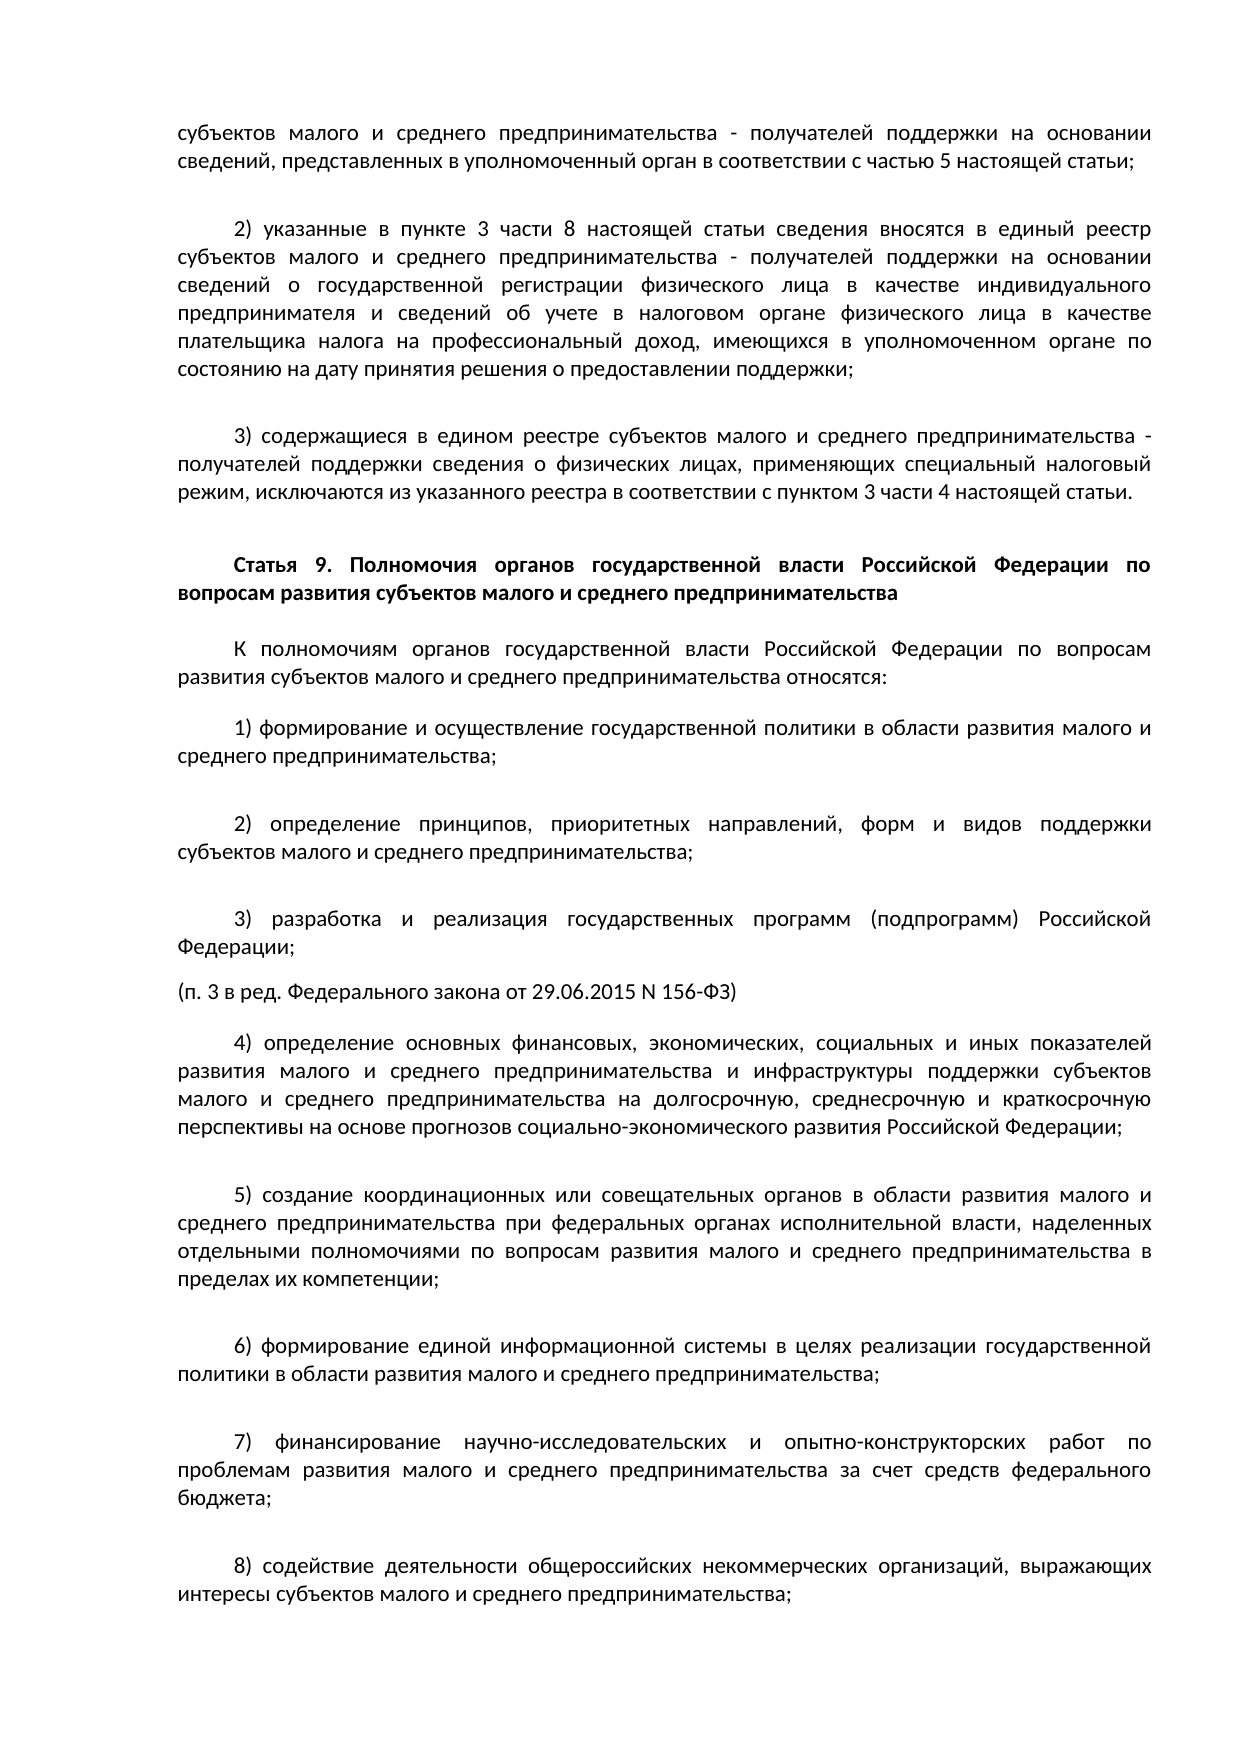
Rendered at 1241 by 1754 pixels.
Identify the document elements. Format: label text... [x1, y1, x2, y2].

text (п. 3 в ред. Федерального закона от 29.06.2015 N 156-ФЗ) [177, 977, 1152, 1005]
text 1) формирование и осуществление государственной политики в области развития малого и среднего предпринимательства; [177, 713, 1152, 769]
text 5) создание координационных или совещательных органов в области развития малого и среднего предпринимательства при федеральных органах исполнительной власти, наделенных отдельными полномочиями по вопросам развития малого и среднего предпринимательства в пределах их компетенции; [177, 1180, 1152, 1292]
title Статья 9. Полномочия органов государственной власти Российской Федерации по вопросам развития субъектов малого и среднего предпринимательства [177, 550, 1152, 606]
text 2) определение принципов, приоритетных направлений, форм и видов поддержки субъектов малого и среднего предпринимательства; [177, 809, 1152, 865]
text К полномочиям органов государственной власти Российской Федерации по вопросам развития субъектов малого и среднего предпринимательства относятся: [177, 634, 1152, 690]
text 3) содержащиеся в едином реестре субъектов малого и среднего предпринимательства - получателей поддержки сведения о физических лицах, применяющих специальный налоговый режим, исключаются из указанного реестра в соответствии с пунктом 3 части 4 настоящей статьи. [177, 421, 1152, 506]
text субъектов малого и среднего предпринимательства - получателей поддержки на основании сведений, представленных в уполномоченный орган в соответствии с частью 5 настоящей статьи; [177, 118, 1152, 174]
text 8) содействие деятельности общероссийских некоммерческих организаций, выражающих интересы субъектов малого и среднего предпринимательства; [177, 1551, 1152, 1607]
text 7) финансирование научно-исследовательских и опытно-конструкторских работ по проблемам развития малого и среднего предпринимательства за счет средств федерального бюджета; [177, 1427, 1152, 1511]
text 3) разработка и реализация государственных программ (подпрограмм) Российской Федерации; [177, 904, 1152, 961]
text 6) формирование единой информационной системы в целях реализации государственной политики в области развития малого и среднего предпринимательства; [177, 1331, 1152, 1387]
text 2) указанные в пункте 3 части 8 настоящей статьи сведения вносятся в единый реестр субъектов малого и среднего предпринимательства - получателей поддержки на основании сведений о государственной регистрации физического лица в качестве индивидуального предпринимателя и сведений об учете в налоговом органе физического лица в качестве плательщика налога на профессиональный доход, имеющихся в уполномоченном органе по состоянию на дату принятия решения о предоставлении поддержки; [177, 214, 1152, 382]
text 4) определение основных финансовых, экономических, социальных и иных показателей развития малого и среднего предпринимательства и инфраструктуры поддержки субъектов малого и среднего предпринимательства на долгосрочную, среднесрочную и краткосрочную перспективы на основе прогнозов социально-экономического развития Российской Федерации; [177, 1028, 1152, 1140]
